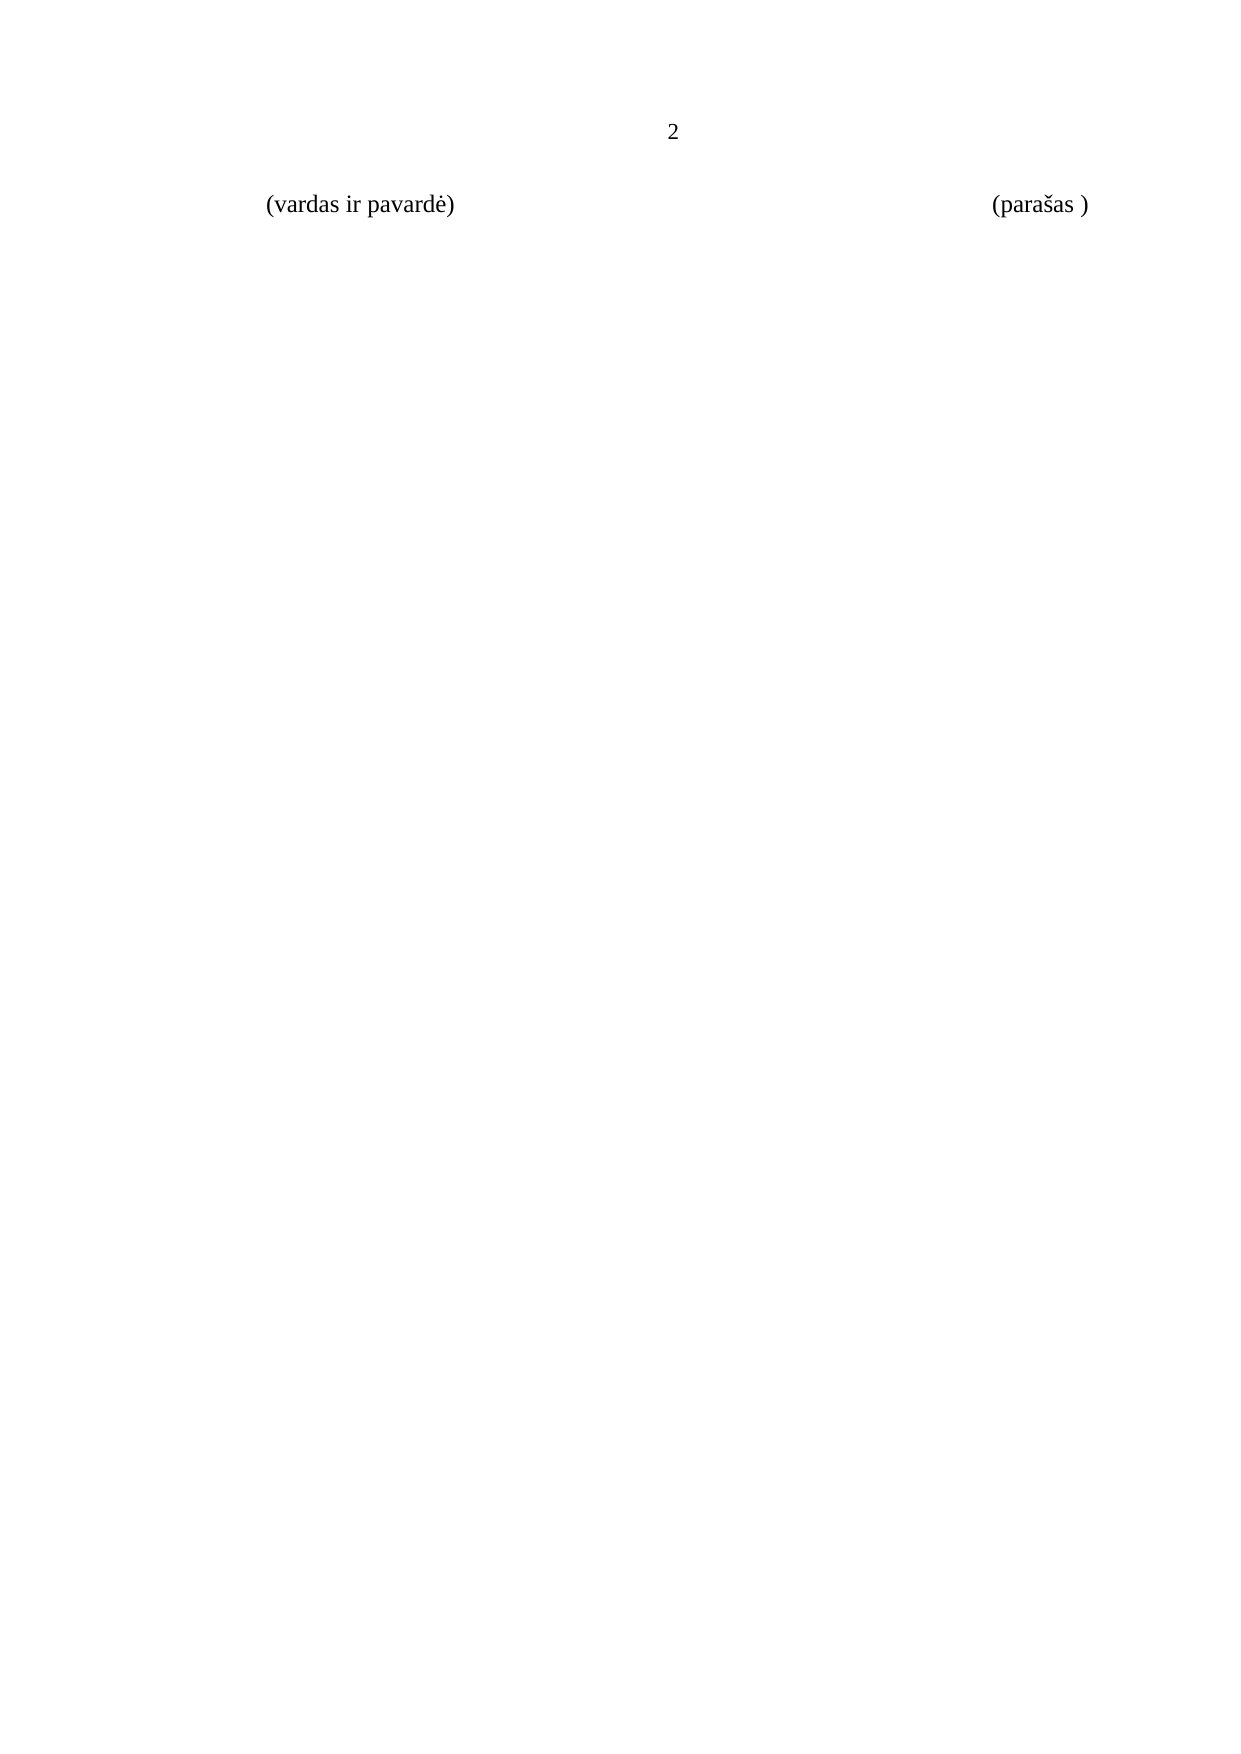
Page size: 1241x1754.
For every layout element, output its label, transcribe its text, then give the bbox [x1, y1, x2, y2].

text (vardas ir pavardė) (parašas ) [177, 189, 1169, 218]
